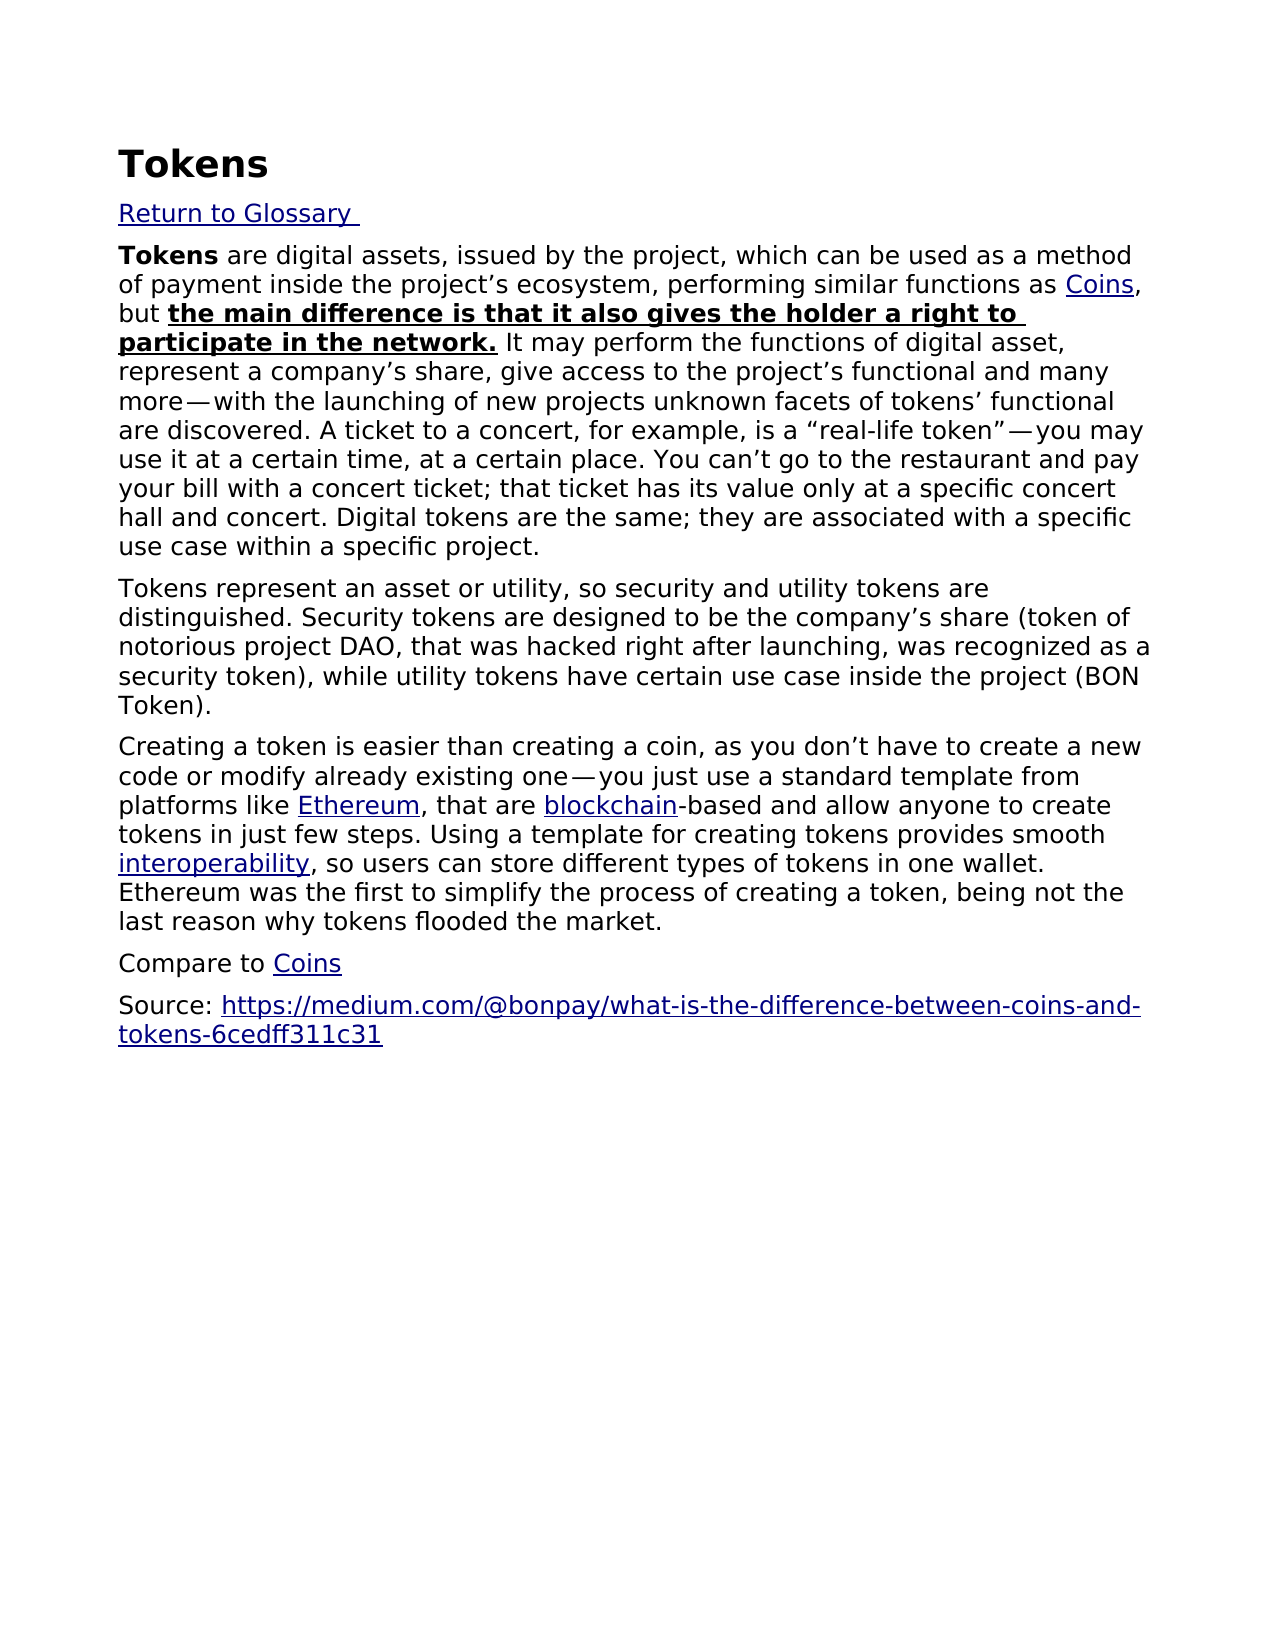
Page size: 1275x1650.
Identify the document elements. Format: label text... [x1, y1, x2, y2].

text Tokens represent an asset or utility, so security and utility tokens are distinguished. Security tokens are designed to be the company’s share (token of notorious project DAO, that was hacked right after launching, was recognized as a security token), while utility tokens have certain use case inside the project (BON Token). [118, 574, 1157, 720]
text Return to Glossary [118, 199, 1157, 228]
text Creating a token is easier than creating a coin, as you don’t have to create a new code or modify already existing one — you just use a standard template from platforms like Ethereum, that are blockchain-based and allow anyone to create tokens in just few steps. Using a template for creating tokens provides smooth interoperability, so users can store different types of tokens in one wallet. Ethereum was the first to simplify the process of creating a token, being not the last reason why tokens flooded the market. [118, 733, 1157, 937]
text Tokens are digital assets, issued by the project, which can be used as a method of payment inside the project’s ecosystem, performing similar functions as Coins, but the main difference is that it also gives the holder a right to participate in the network. It may perform the functions of digital asset, represent a company’s share, give access to the project’s functional and many more — with the launching of new projects unknown facets of tokens’ functional are discovered. A ticket to a concert, for example, is a “real-life token” — you may use it at a certain time, at a certain place. You can’t go to the restaurant and pay your bill with a concert ticket; that ticket has its value only at a specific concert hall and concert. Digital tokens are the same; they are associated with a specific use case within a specific project. [118, 241, 1157, 562]
subtitle Tokens [118, 143, 1157, 187]
text Source: https://medium.com/@bonpay/what-is-the-difference-between-coins-and-tokens-6cedff311c31 [118, 991, 1157, 1049]
text Compare to Coins [118, 949, 1157, 978]
